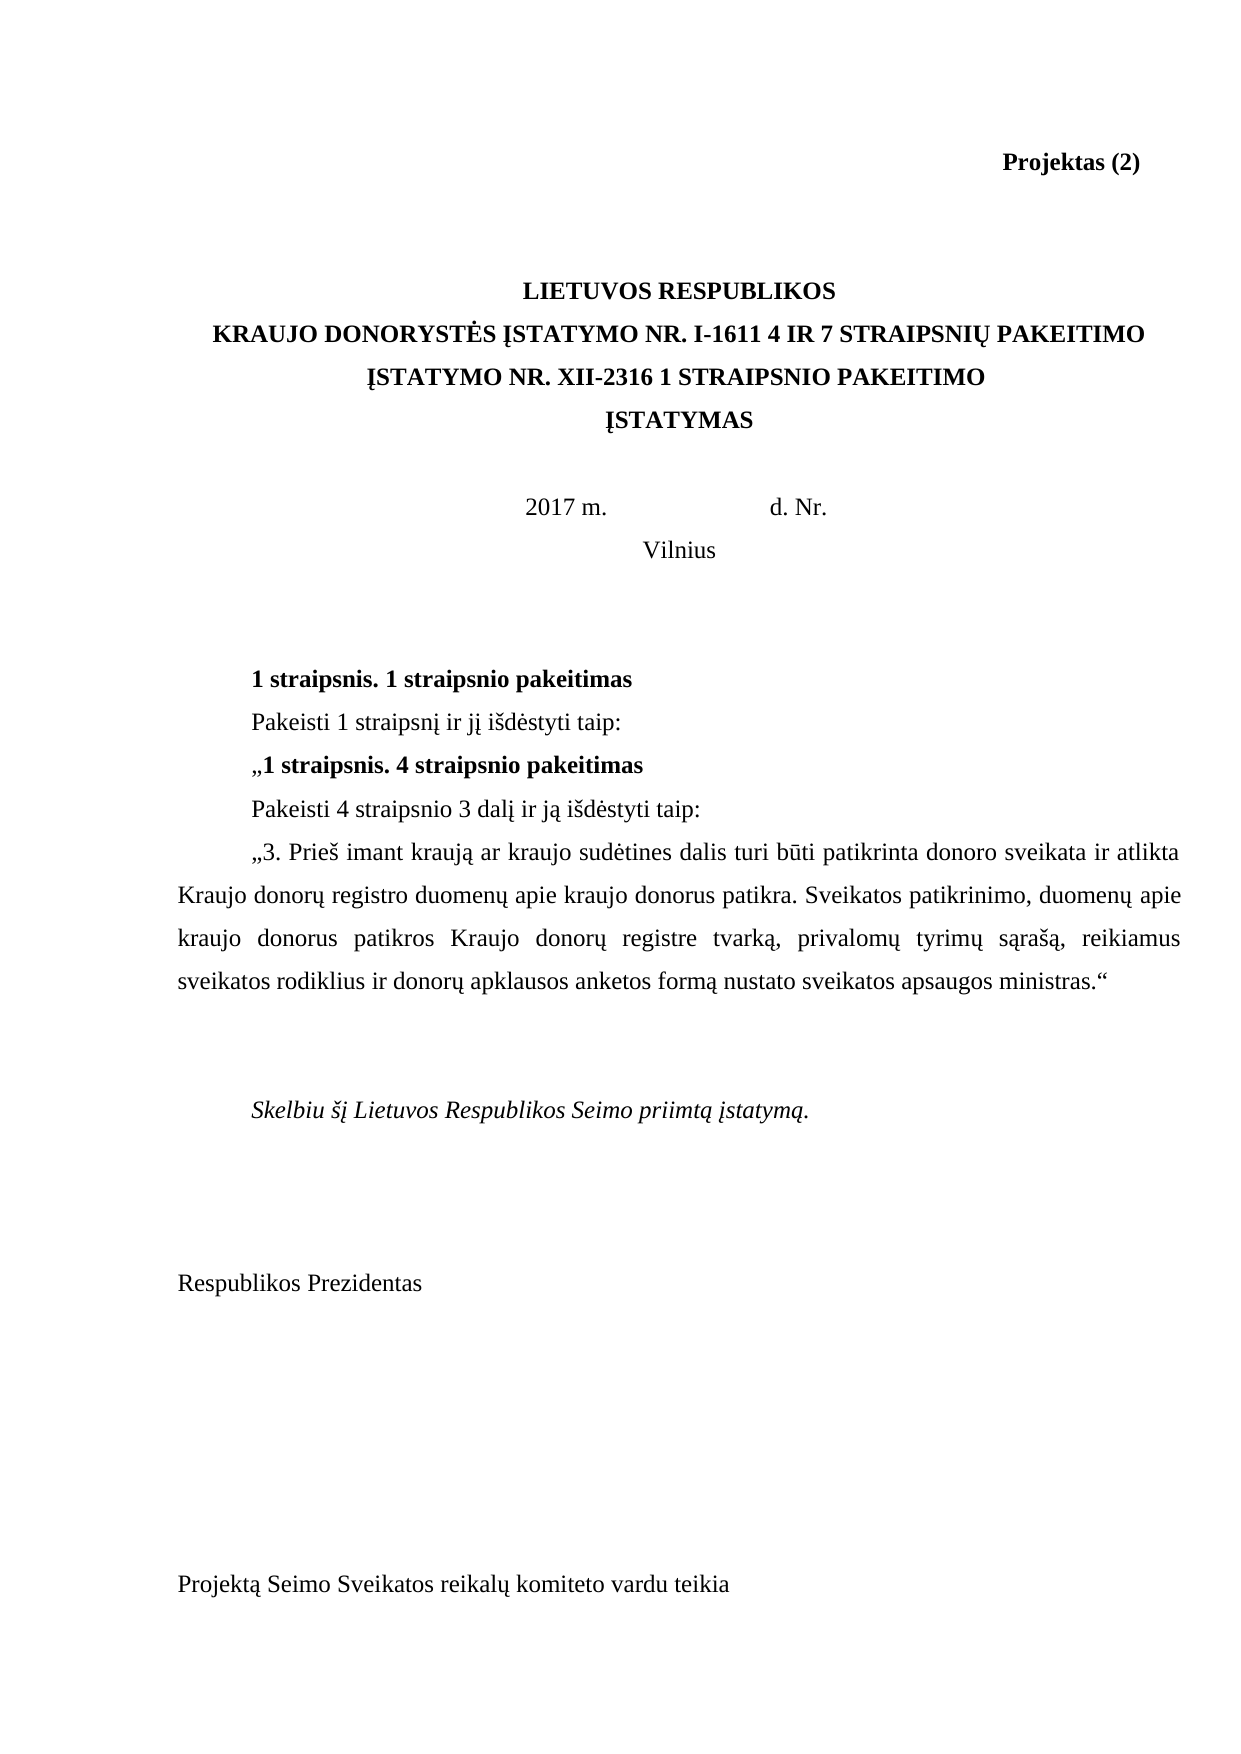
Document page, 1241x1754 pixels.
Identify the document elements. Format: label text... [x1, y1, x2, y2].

text Pakeisti 1 straipsnį ir jį išdėstyti taip: [177, 707, 1181, 736]
text „3. Prieš imant kraują ar kraujo sudėtines dalis turi būti patikrinta donoro sveikata ir atlikta Kraujo donorų registro duomenų apie kraujo donorus patikra. Sveikatos patikrinimo, duomenų apie kraujo donorus patikros Kraujo donorų registre tvarką, privalomų tyrimų sąrašą, reikiamus sveikatos rodiklius ir donorų apklausos anketos formą nustato sveikatos apsaugos ministras.“ [177, 837, 1181, 995]
text Pakeisti 4 straipsnio 3 dalį ir ją išdėstyti taip: [177, 794, 1181, 822]
text Skelbiu šį Lietuvos Respublikos Seimo priimtą įstatymą. [177, 1096, 1181, 1124]
text Projektą Seimo Sveikatos reikalų komiteto vardu teikia [177, 1569, 1181, 1598]
text LIETUVOS RESPUBLIKOS [177, 276, 1181, 305]
text „1 straipsnis. 4 straipsnio pakeitimas [177, 751, 1181, 779]
text Projektas (2) [177, 147, 1181, 176]
text 2017 m. d. Nr. [177, 492, 1181, 521]
text Respublikos Prezidentas [177, 1268, 1181, 1297]
text Vilnius [177, 535, 1181, 564]
text KRAUJO DONORYSTĖS ĮSTATYMO NR. I-1611 4 IR 7 STRAIPSNIŲ PAKEITIMO ĮSTATYMO NR. XII-2316 1 STRAIPSNIO PAKEITIMO [177, 319, 1181, 391]
text ĮSTATYMAS [177, 406, 1181, 434]
text 1 straipsnis. 1 straipsnio pakeitimas [177, 664, 1181, 693]
